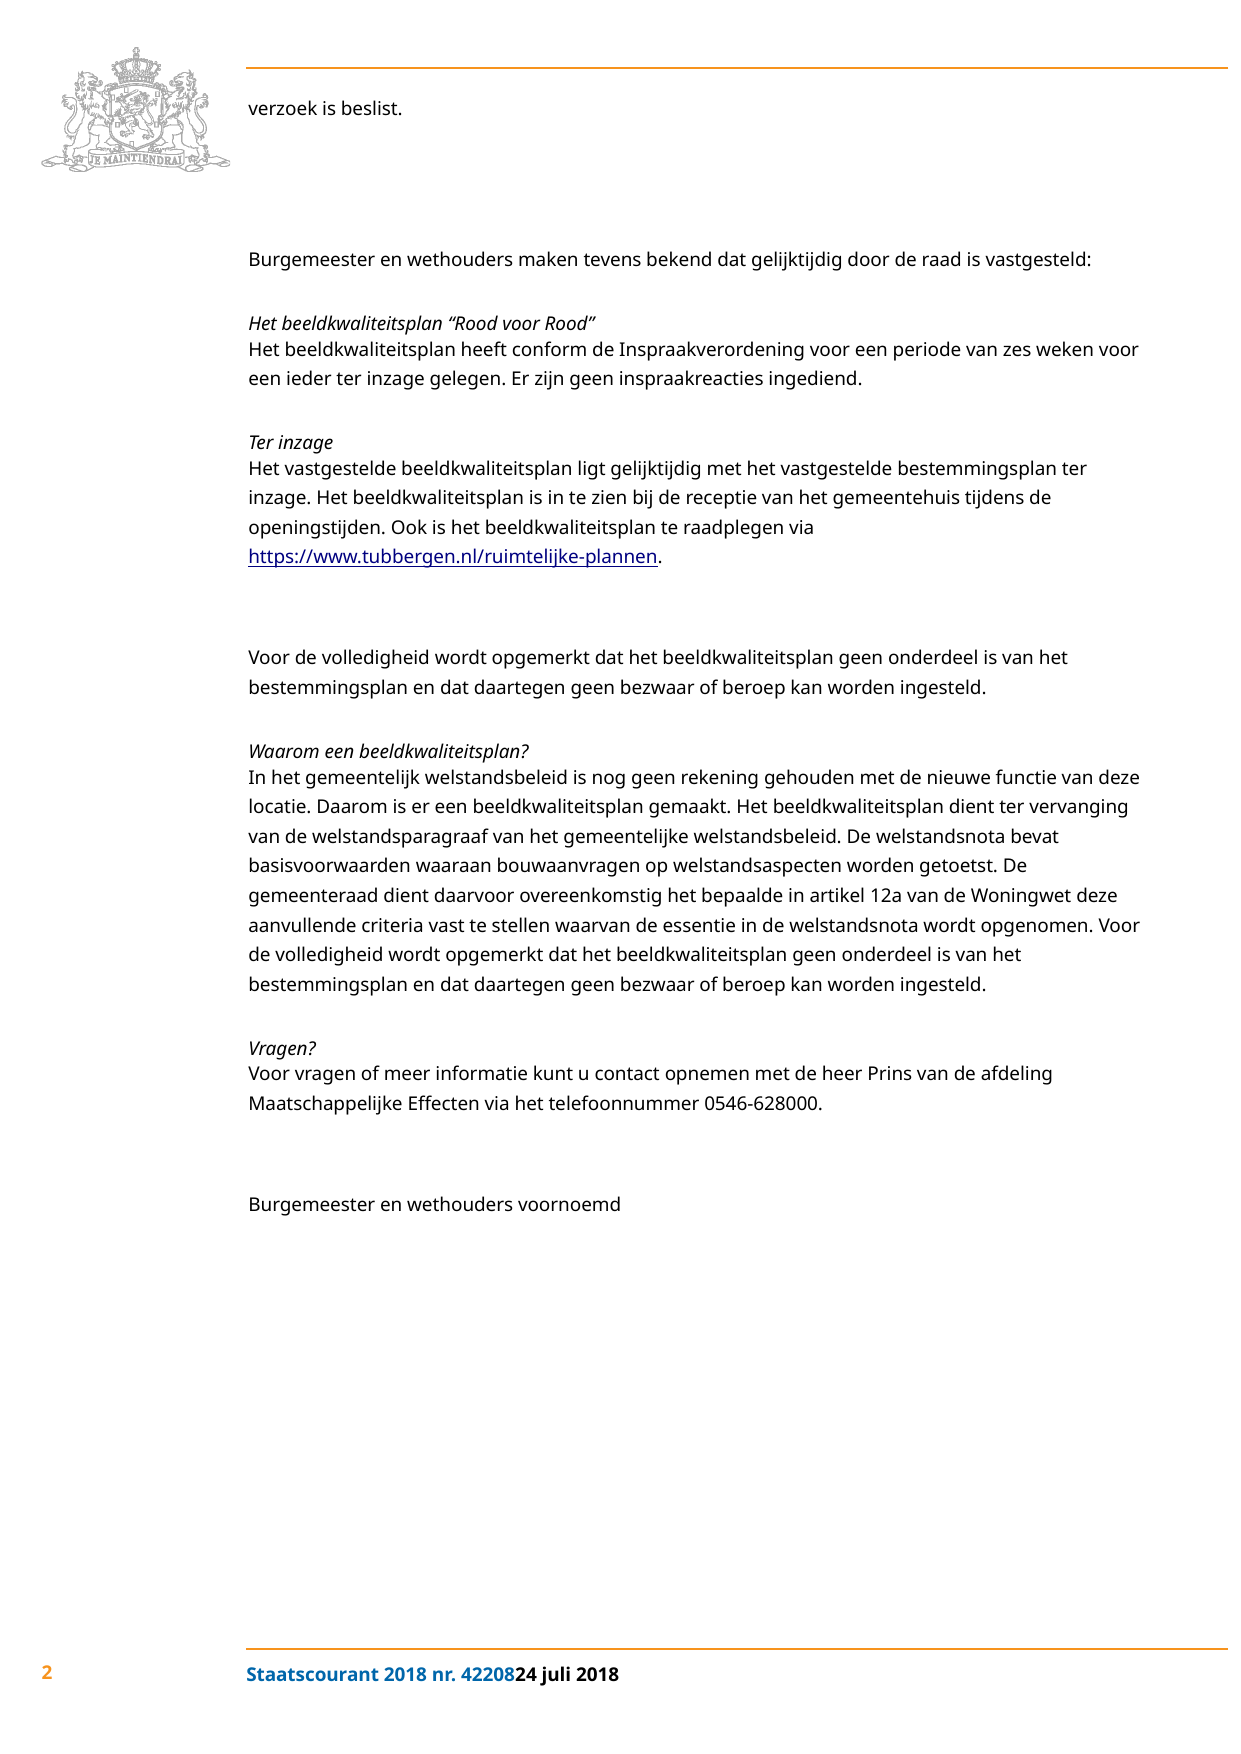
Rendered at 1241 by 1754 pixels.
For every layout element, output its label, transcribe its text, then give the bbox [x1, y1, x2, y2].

text Vragen? [248, 1035, 1152, 1061]
text Burgemeester en wethouders maken tevens bekend dat gelijktijdig door de raad is vastgesteld: [248, 246, 1152, 272]
text Ter inzage [248, 429, 1152, 455]
text Burgemeester en wethouders voornoemd [248, 1191, 1152, 1217]
text In het gemeentelijk welstandsbeleid is nog geen rekening gehouden met de nieuwe functie van deze locatie. Daarom is er een beeldkwaliteitsplan gemaakt. Het beeldkwaliteitsplan dient ter vervanging van de welstandsparagraaf van het gemeentelijke welstandsbeleid. De welstandsnota bevat basisvoorwaarden waaraan bouwaanvragen op welstandsaspecten worden getoetst. De gemeenteraad dient daarvoor overeenkomstig het bepaalde in artikel 12a van de Woningwet deze aanvullende criteria vast te stellen waarvan de essentie in de welstandsnota wordt opgenomen. Voor de volledigheid wordt opgemerkt dat het beeldkwaliteitsplan geen onderdeel is van het bestemmingsplan en dat daartegen geen bezwaar of beroep kan worden ingesteld. [248, 764, 1152, 997]
picture [41, 47, 231, 172]
text Voor vragen of meer informatie kunt u contact opnemen met de heer Prins van de afdeling Maatschappelijke Effecten via het telefoonnummer 0546-628000. [248, 1061, 1152, 1116]
text Het vastgestelde beeldkwaliteitsplan ligt gelijktijdig met het vastgestelde bestemmingsplan ter inzage. Het beeldkwaliteitsplan is in te zien bij de receptie van het gemeentehuis tijdens de openingstijden. Ook is het beeldkwaliteitsplan te raadplegen via https://www.tubbergen.nl/ruimtelijke-plannen. [248, 455, 1152, 569]
text Het beeldkwaliteitsplan heeft conform de Inspraakverordening voor een periode van zes weken voor een ieder ter inzage gelegen. Er zijn geen inspraakreacties ingediend. [248, 336, 1152, 391]
text Waarom een beeldkwaliteitsplan? [248, 738, 1152, 764]
text verzoek is beslist. [248, 95, 1152, 121]
text Voor de volledigheid wordt opgemerkt dat het beeldkwaliteitsplan geen onderdeel is van het bestemmingsplan en dat daartegen geen bezwaar of beroep kan worden ingesteld. [248, 644, 1152, 700]
text Het beeldkwaliteitsplan “Rood voor Rood” [248, 310, 1152, 336]
